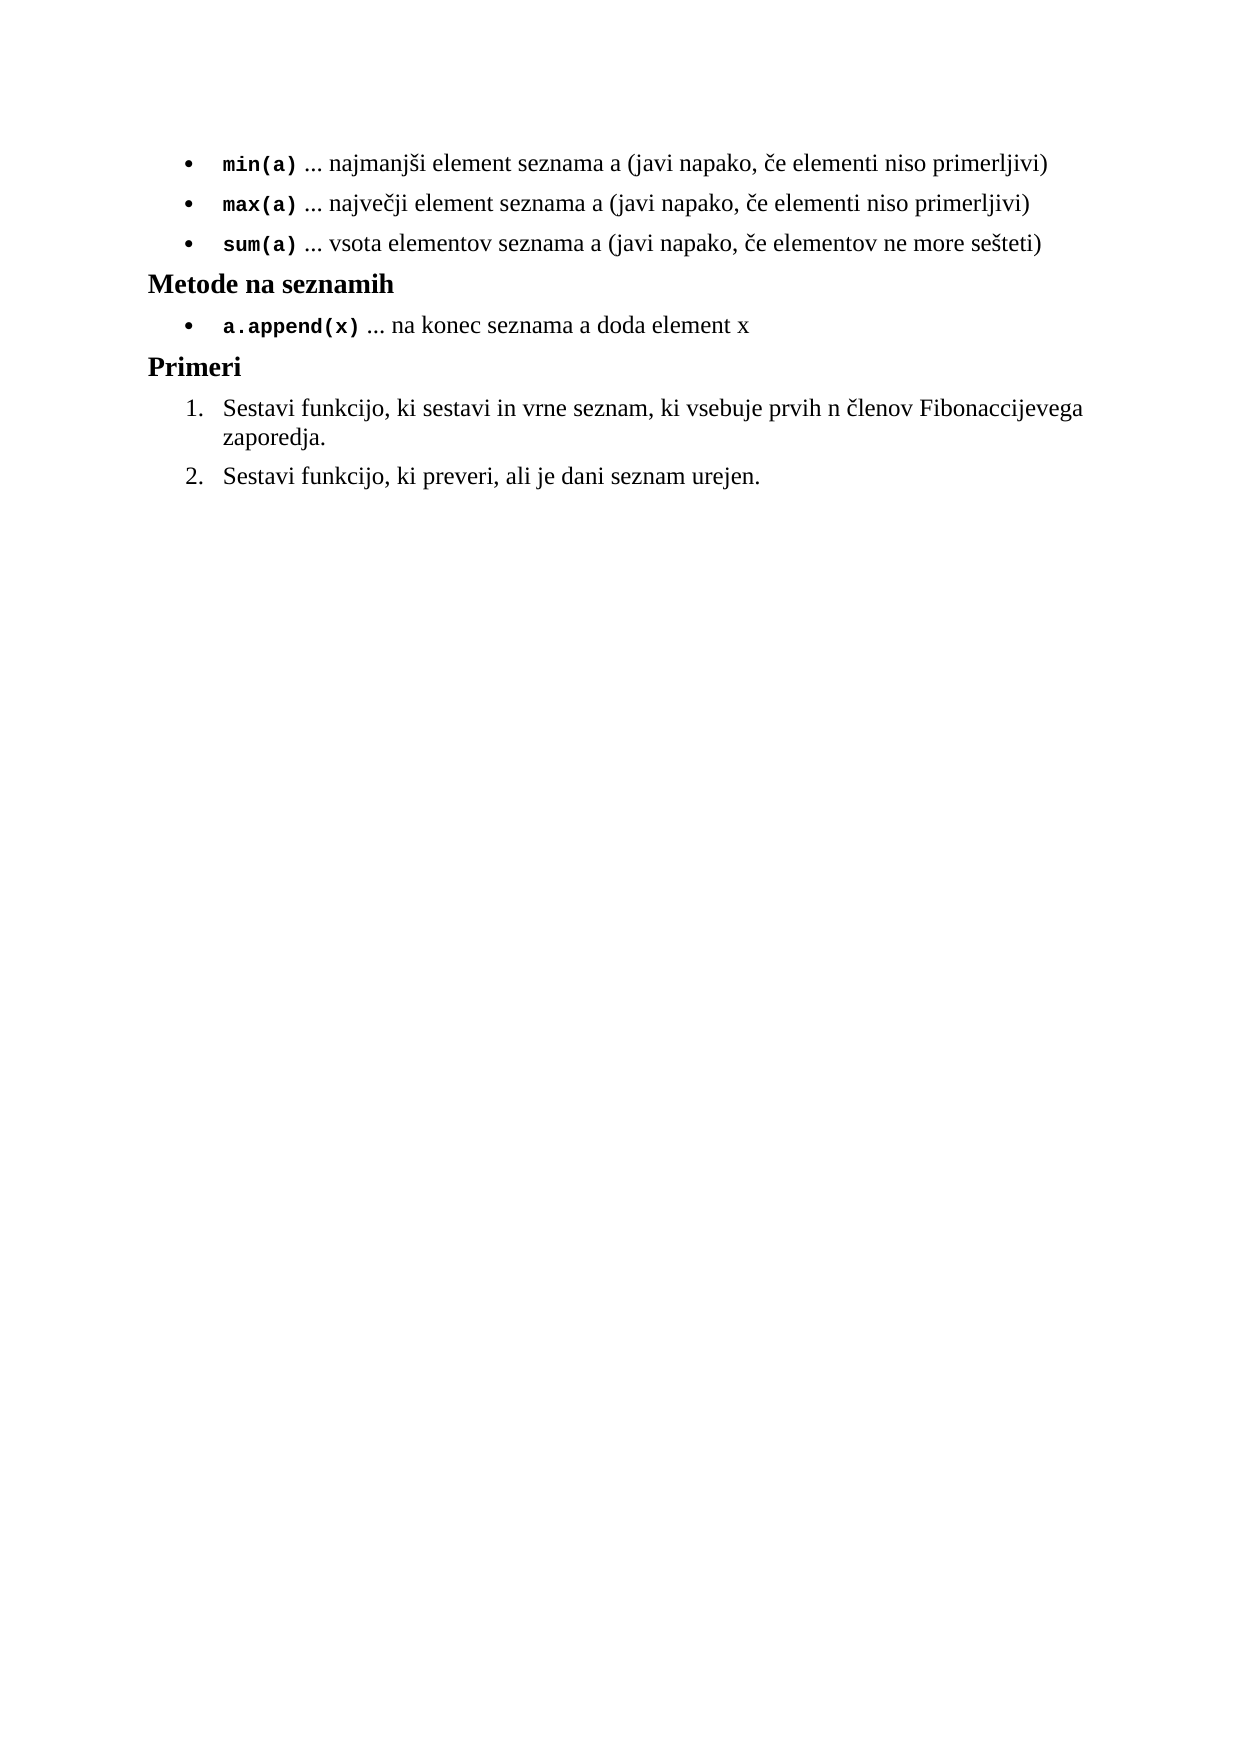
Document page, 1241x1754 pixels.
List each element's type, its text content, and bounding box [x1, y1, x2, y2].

list Sestavi funkcijo, ki sestavi in vrne seznam, ki vsebuje prvih n členov Fibonaccijevega zaporedja. [185, 393, 1093, 451]
list sum(a) ... vsota elementov seznama a (javi napako, če elementov ne more sešteti) [185, 228, 1093, 257]
list a.append(x) ... na konec seznama a doda element x [185, 310, 1093, 340]
list min(a) ... najmanjši element seznama a (javi napako, če elementi niso primerljivi) [185, 148, 1093, 177]
text Metode na seznamih [148, 268, 1093, 300]
list max(a) ... največji element seznama a (javi napako, če elementi niso primerljivi) [185, 188, 1093, 217]
text Primeri [148, 350, 1093, 383]
list Sestavi funkcijo, ki preveri, ali je dani seznam urejen. [185, 461, 1093, 490]
